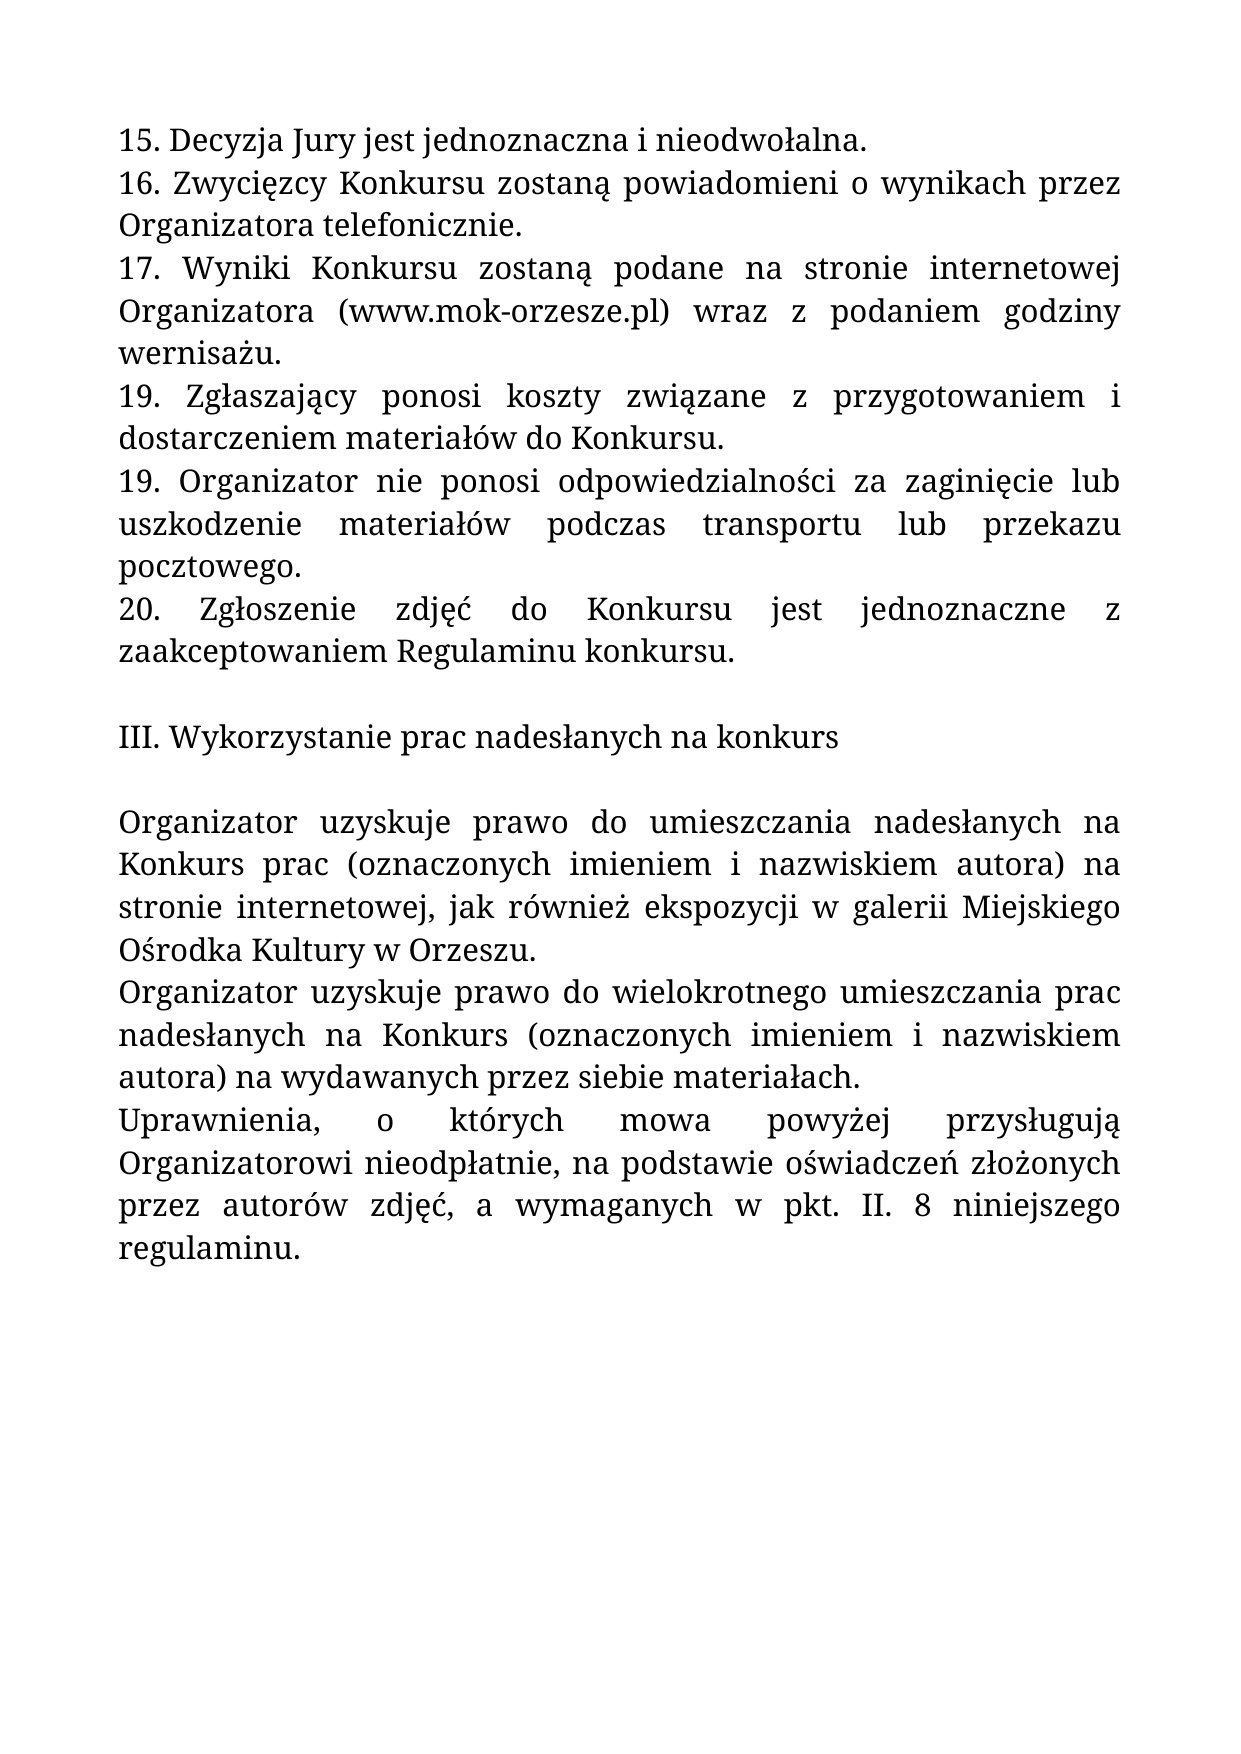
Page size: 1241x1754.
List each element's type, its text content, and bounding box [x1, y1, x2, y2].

text 19. Organizator nie ponosi odpowiedzialności za zaginięcie lub uszkodzenie materiałów podczas transportu lub przekazu pocztowego. [118, 459, 1122, 587]
text 15. Decyzja Jury jest jednoznaczna i nieodwołalna. [118, 118, 1122, 161]
text 19. Zgłaszający ponosi koszty związane z przygotowaniem i dostarczeniem materiałów do Konkursu. [118, 374, 1122, 459]
text 17. Wyniki Konkursu zostaną podane na stronie internetowej Organizatora (www.mok-orzesze.pl) wraz z podaniem godziny wernisażu. [118, 246, 1122, 374]
text Organizator uzyskuje prawo do wielokrotnego umieszczania prac nadesłanych na Konkurs (oznaczonych imieniem i nazwiskiem autora) na wydawanych przez siebie materiałach. [118, 970, 1122, 1098]
text Uprawnienia, o których mowa powyżej przysługują Organizatorowi nieodpłatnie, na podstawie oświadczeń złożonych przez autorów zdjęć, a wymaganych w pkt. II. 8 niniejszego regulaminu. [118, 1098, 1122, 1268]
text 16. Zwycięzcy Konkursu zostaną powiadomieni o wynikach przez Organizatora telefonicznie. [118, 161, 1122, 246]
text III. Wykorzystanie prac nadesłanych na konkurs [118, 714, 1122, 757]
text 20. Zgłoszenie zdjęć do Konkursu jest jednoznaczne z zaakceptowaniem Regulaminu konkursu. [118, 587, 1122, 672]
text Organizator uzyskuje prawo do umieszczania nadesłanych na Konkurs prac (oznaczonych imieniem i nazwiskiem autora) na stronie internetowej, jak również ekspozycji w galerii Miejskiego Ośrodka Kultury w Orzeszu. [118, 800, 1122, 970]
